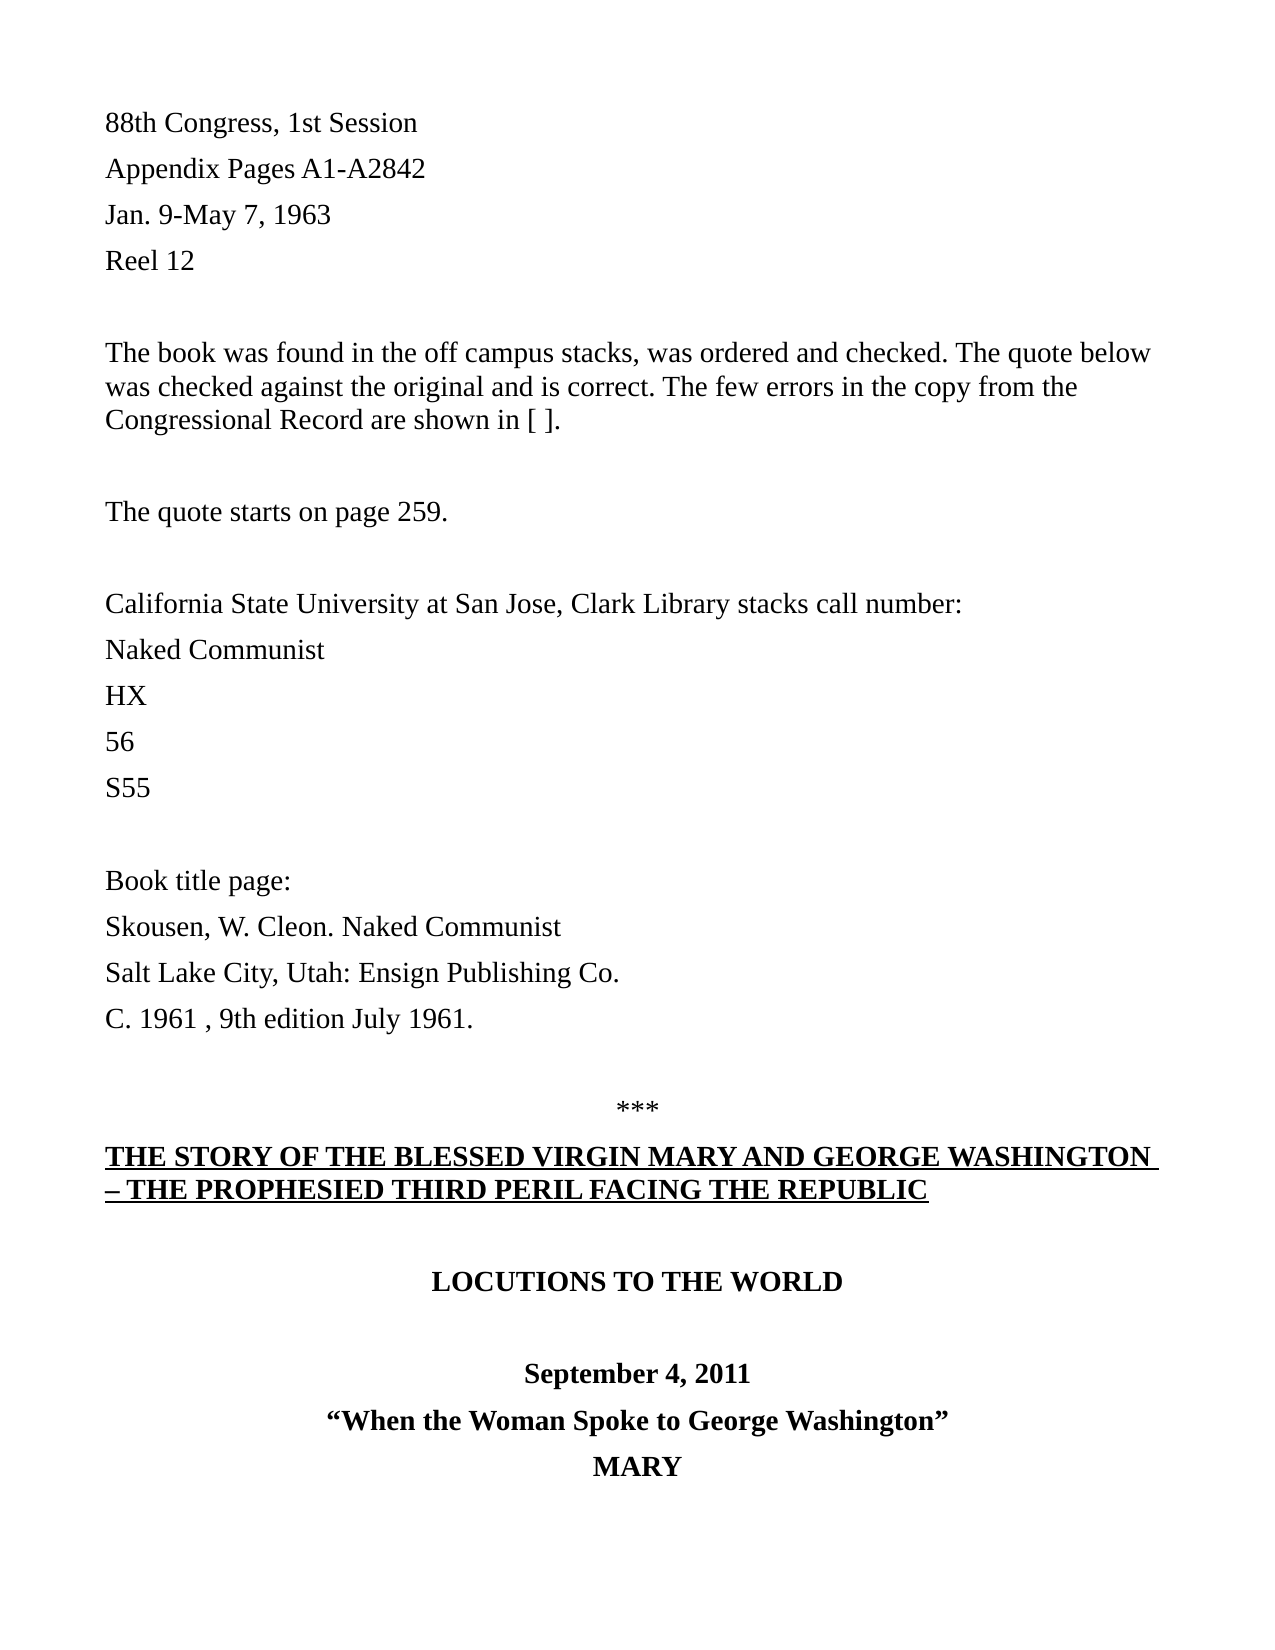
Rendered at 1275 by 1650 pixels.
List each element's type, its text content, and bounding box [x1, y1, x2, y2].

text *** [105, 1093, 1170, 1126]
text THE STORY OF THE BLESSED VIRGIN MARY AND GEORGE WASHINGTON – THE PROPHESIED THIRD PERIL FACING THE REPUBLIC [105, 1139, 1170, 1206]
text 56 [105, 724, 1170, 758]
text Salt Lake City, Utah: Ensign Publishing Co. [105, 955, 1170, 988]
text “When the Woman Spoke to George Washington” [105, 1403, 1170, 1436]
text Reel 12 [105, 243, 1170, 277]
text Book title page: [105, 863, 1170, 896]
text The quote starts on page 259. [105, 494, 1170, 528]
text The book was found in the off campus stacks, was ordered and checked. The quote below was checked against the original and is correct. The few errors in the copy from the Congressional Record are shown in [ ]. [105, 335, 1170, 436]
text HX [105, 678, 1170, 712]
text Skousen, W. Cleon. Naked Communist [105, 909, 1170, 942]
text S55 [105, 771, 1170, 804]
text MARY [105, 1449, 1170, 1482]
text LOCUTIONS TO THE WORLD [105, 1264, 1170, 1298]
text Naked Communist [105, 632, 1170, 666]
text Appendix Pages A1-A2842 [105, 151, 1170, 184]
text 88th Congress, 1st Session [105, 105, 1170, 138]
text C. 1961 , 9th edition July 1961. [105, 1001, 1170, 1034]
text September 4, 2011 [105, 1357, 1170, 1390]
text California State University at San Jose, Clark Library stacks call number: [105, 586, 1170, 620]
text Jan. 9-May 7, 1963 [105, 197, 1170, 231]
